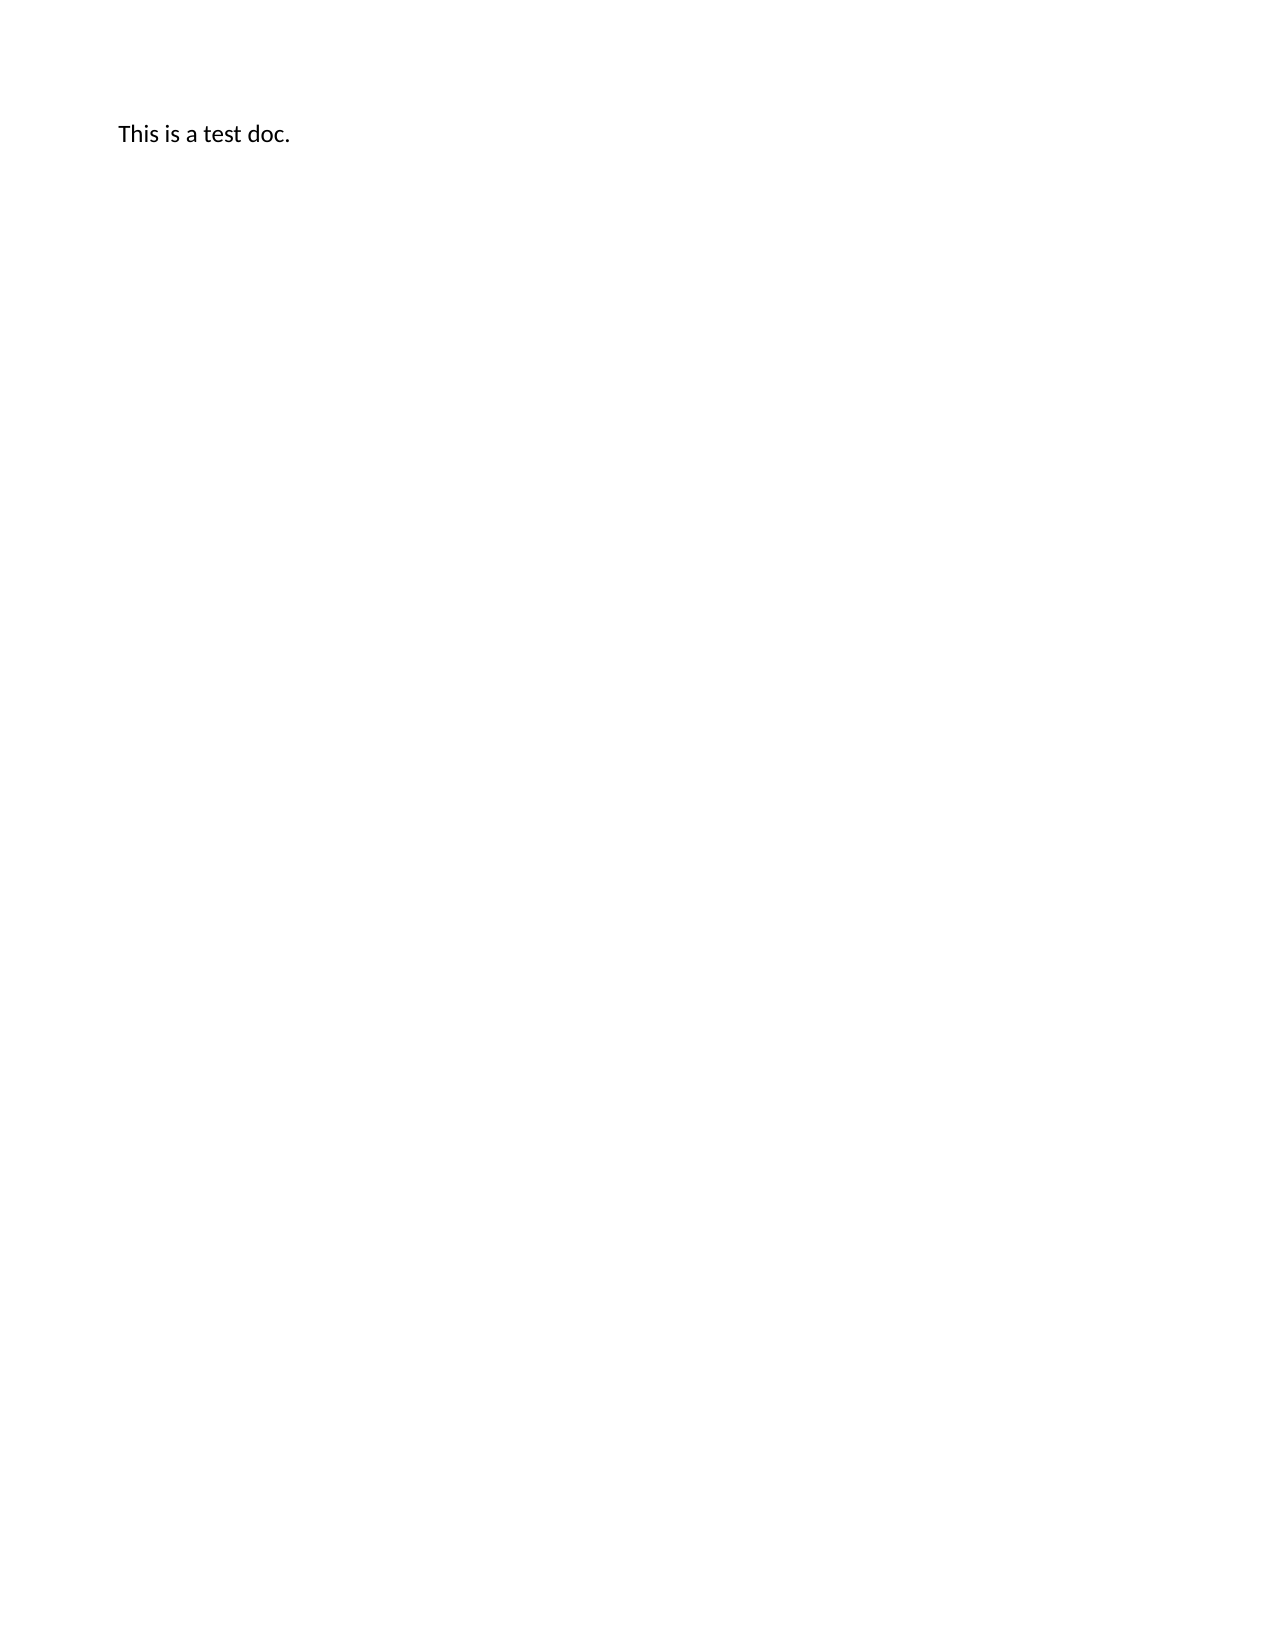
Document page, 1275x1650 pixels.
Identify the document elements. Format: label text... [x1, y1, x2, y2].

text This is a test doc. [118, 118, 1157, 149]
